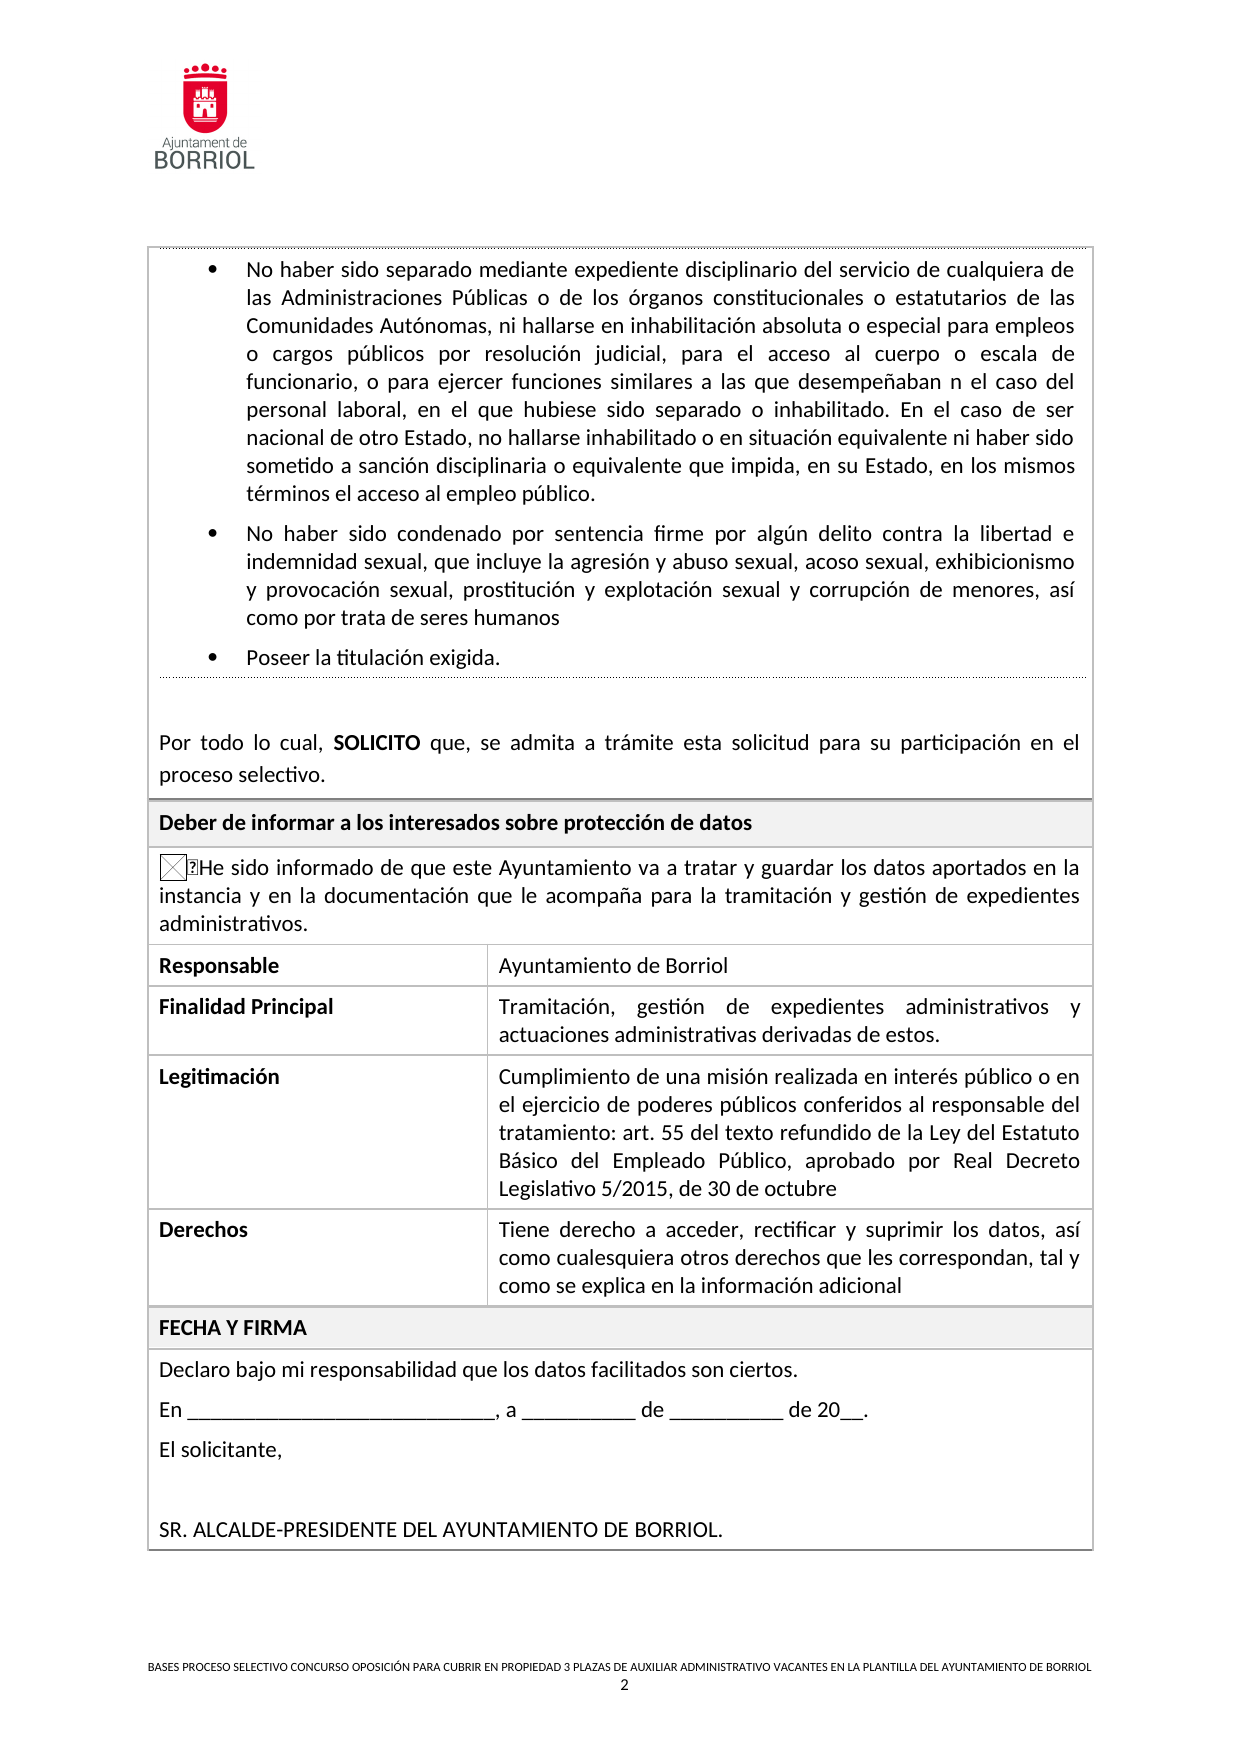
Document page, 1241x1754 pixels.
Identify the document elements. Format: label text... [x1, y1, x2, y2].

table_cell Responsable [149, 945, 487, 985]
table_cell Por todo lo cual, SOLICITO que, se admita a trámite esta solicitud para su participación en el proceso selectivo. [149, 248, 1092, 798]
table_cell He sido informado de que este Ayuntamiento va a tratar y guardar los datos aportados en la instancia y en la documentación que le acompaña para la tramitación y gestión de expedientes administrativos. [149, 848, 1092, 943]
table_cell Finalidad Principal [149, 987, 487, 1054]
table_cell Derechos [149, 1210, 487, 1305]
table_cell Tramitación, gestión de expedientes administrativos y actuaciones administrativas derivadas de estos. [488, 987, 1092, 1054]
table_cell Legitimación [149, 1056, 487, 1208]
picture [147, 59, 263, 174]
table_cell Ayuntamiento de Borriol [488, 945, 1092, 985]
table_cell Declaro bajo mi responsabilidad que los datos facilitados son ciertos. En ___________________________, a __________ de __________ de 20__. El solicitante, SR. ALCALDE-PRESIDENTE DEL AYUNTAMIENTO DE BORRIOL. [149, 1350, 1092, 1549]
table_cell Cumplimiento de una misión realizada en interés público o en el ejercicio de poderes públicos conferidos al responsable del tratamiento: art. 55 del texto refundido de la Ley del Estatuto Básico del Empleado Público, aprobado por Real Decreto Legislativo 5/2015, de 30 de octubre [488, 1056, 1092, 1208]
table_cell Tiene derecho a acceder, rectificar y suprimir los datos, así como cualesquiera otros derechos que les correspondan, tal y como se explica en la información adicional [488, 1210, 1092, 1305]
table_cell DECLARA BAJO SU RESPONSABILIDAD Tener la nacionalidad española, sin perjuicio de lo señalado en el art. 57 TREBEP. Poseer la capacidad funcional para el desempeño de las tareas. Tener cumplidos dieciséis años y no exceder, en su caso, de la edad máxima de jubilación forzosa, para el acceso al empleo público. No haber sido separado mediante expediente disciplinario del servicio de cualquiera de las Administraciones Públicas o de los órganos constitucionales o estatutarios de las Comunidades Autónomas, ni hallarse en inhabilitación absoluta o especial para empleos o cargos públicos por resolución judicial, para el acceso al cuerpo o escala de funcionario, o para ejercer funciones similares a las que desempeñaban n el caso del personal laboral, en el que hubiese sido separado o inhabilitado. En el caso de ser nacional de otro Estado, no hallarse inhabilitado o en situación equivalente ni haber sido sometido a sanción disciplinaria o equivalente que impida, en su Estado, en los mismos términos el acceso al empleo público. No haber sido condenado por sentencia firme por algún delito contra la libertad e indemnidad sexual, que incluye la agresión y abuso sexual, acoso sexual, exhibicionismo y provocación sexual, prostitución y explotación sexual y corrupción de menores, así como por trata de seres humanos Poseer la titulación exigida. [160, 248, 1087, 677]
table_cell FECHA Y FIRMA [149, 1308, 1092, 1347]
table_header Deber de informar a los interesados sobre protección de datos [149, 802, 1092, 846]
